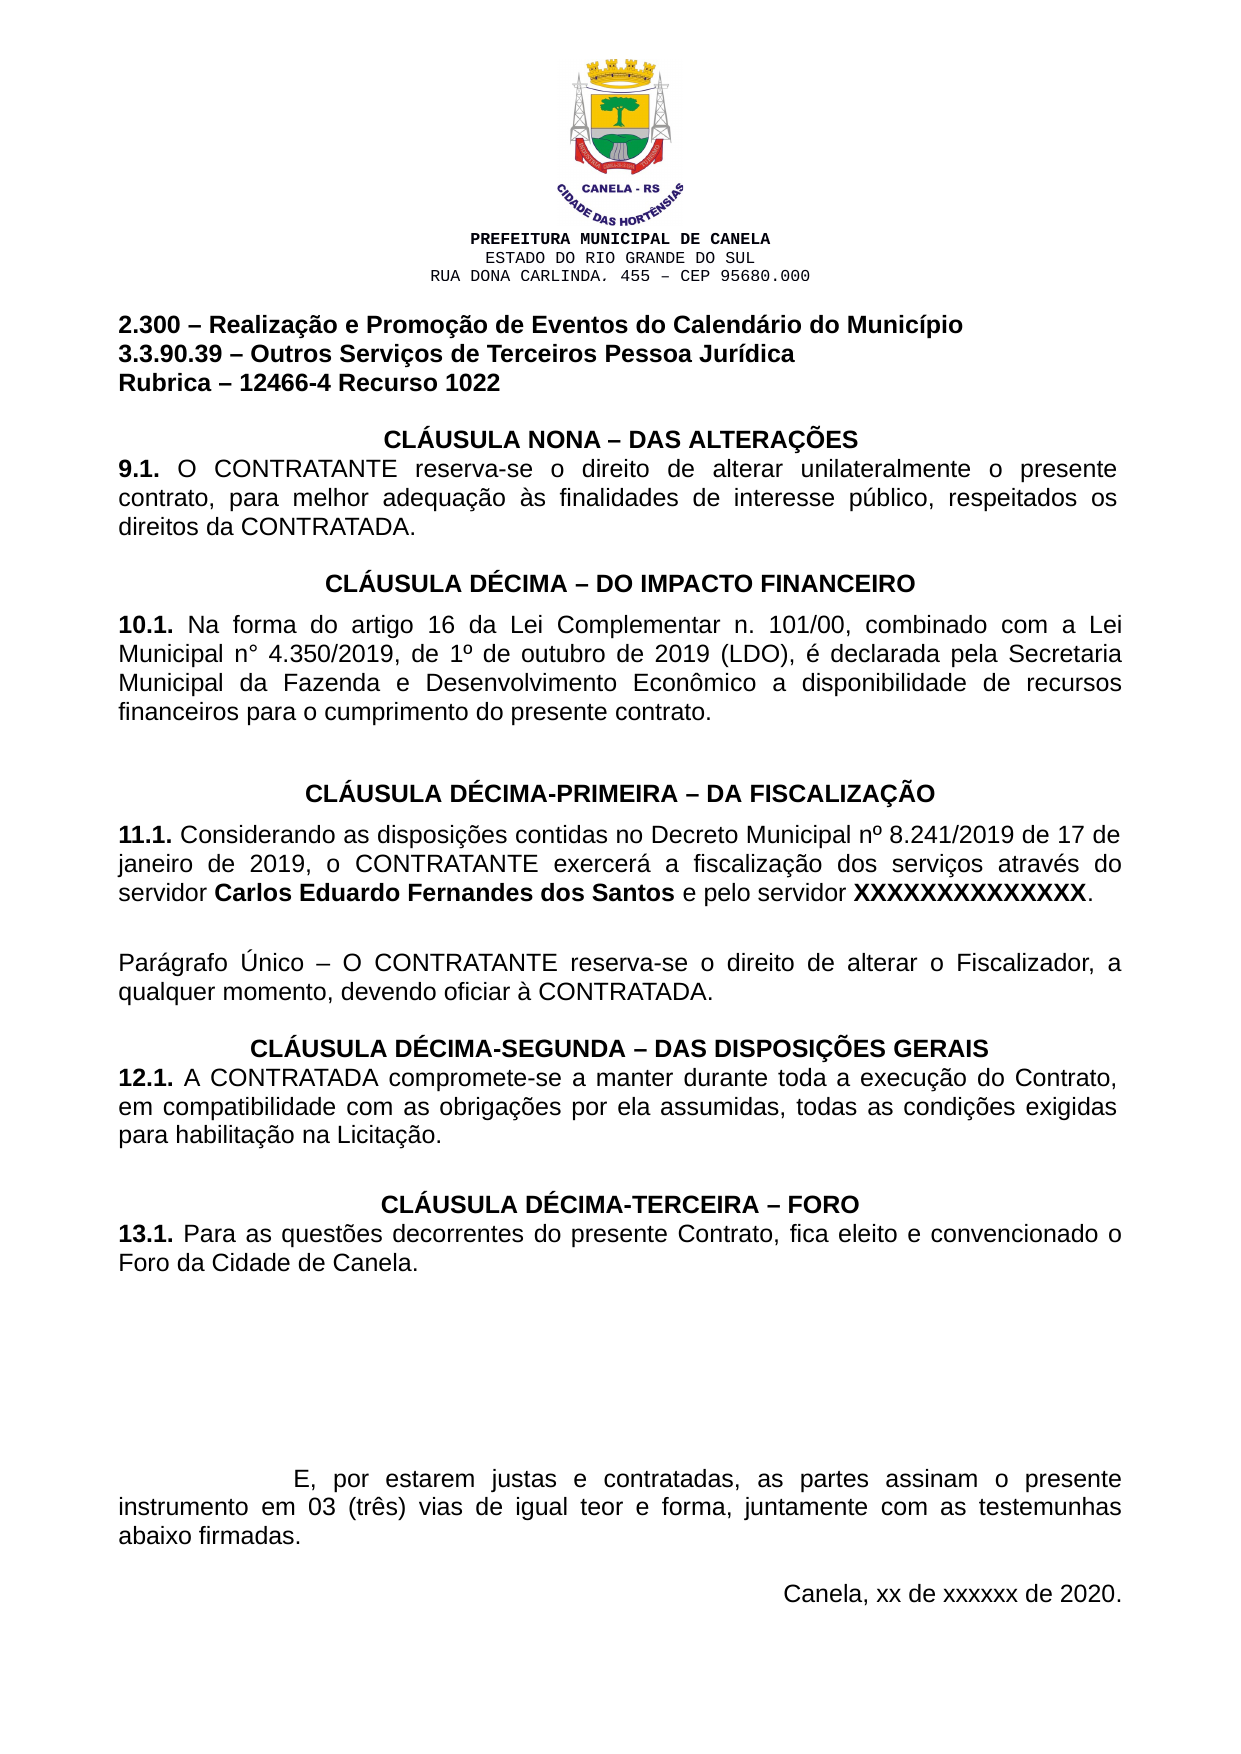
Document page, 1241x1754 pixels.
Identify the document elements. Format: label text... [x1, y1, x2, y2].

text CLÁUSULA DÉCIMA – DO IMPACTO FINANCEIRO [118, 569, 1122, 598]
picture [557, 59, 684, 226]
text 13.1. Para as questões decorrentes do presente Contrato, fica eleito e convencionado o Foro da Cidade de Canela. [118, 1219, 1122, 1277]
text E, por estarem justas e contratadas, as partes assinam o presente instrumento em 03 (três) vias de igual teor e forma, juntamente com as testemunhas abaixo firmadas. [118, 1463, 1122, 1550]
text 11.1. Considerando as disposições contidas no Decreto Municipal nº 8.241/2019 de 17 de janeiro de 2019, o CONTRATANTE exercerá a fiscalização dos serviços através do servidor Carlos Eduardo Fernandes dos Santos e pelo servidor XXXXXXXXXXXXXX. [118, 820, 1122, 907]
text 12.1. A CONTRATADA compromete-se a manter durante toda a execução do Contrato, em compatibilidade com as obrigações por ela assumidas, todas as condições exigidas para habilitação na Licitação. [118, 1063, 1118, 1149]
text 10.1. Na forma do artigo 16 da Lei Complementar n. 101/00, combinado com a Lei Municipal n° 4.350/2019, de 1º de outubro de 2019 (LDO), é declarada pela Secretaria Municipal da Fazenda e Desenvolvimento Econômico a disponibilidade de recursos financeiros para o cumprimento do presente contrato. [118, 610, 1122, 725]
text Canela, xx de xxxxxx de 2020. [118, 1578, 1122, 1607]
text Parágrafo Único – O CONTRATANTE reserva-se o direito de alterar o Fiscalizador, a qualquer momento, devendo oficiar à CONTRATADA. [118, 948, 1122, 1005]
text 2.300 – Realização e Promoção de Eventos do Calendário do Município [118, 310, 1122, 339]
text 3.3.90.39 – Outros Serviços de Terceiros Pessoa Jurídica [118, 339, 1122, 368]
text Rubrica – 12466-4 Recurso 1022 [118, 368, 1118, 397]
text CLÁUSULA DÉCIMA-PRIMEIRA – DA FISCALIZAÇÃO [118, 779, 1122, 808]
text 9.1. O CONTRATANTE reserva-se o direito de alterar unilateralmente o presente contrato, para melhor adequação às finalidades de interesse público, respeitados os direitos da CONTRATADA. [118, 454, 1118, 540]
text CLÁUSULA NONA – DAS ALTERAÇÕES [118, 425, 1123, 454]
text CLÁUSULA DÉCIMA-SEGUNDA – DAS DISPOSIÇÕES GERAIS [0, 1034, 1121, 1063]
text CLÁUSULA DÉCIMA-TERCEIRA – FORO [118, 1190, 1122, 1219]
